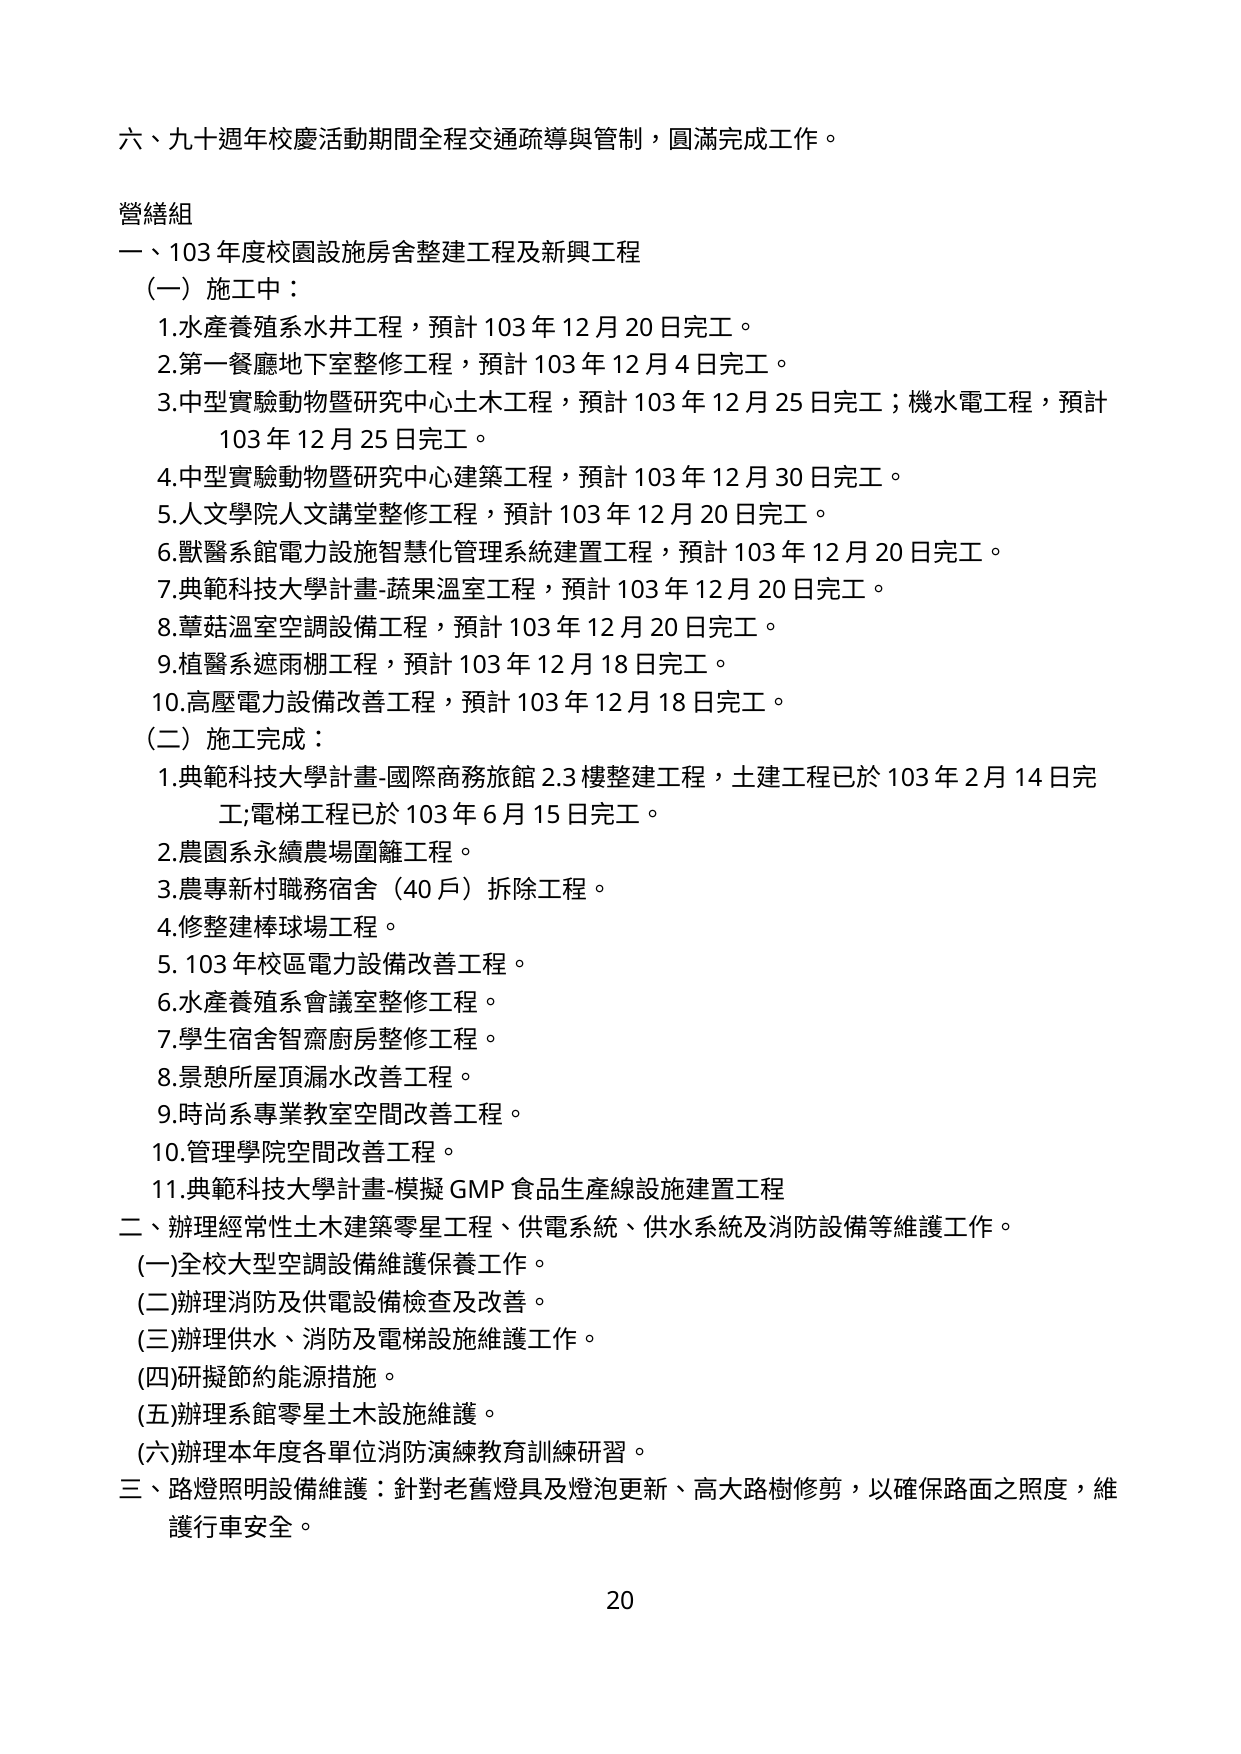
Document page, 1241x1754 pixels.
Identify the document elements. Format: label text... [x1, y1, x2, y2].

text 2.第一餐廳地下室整修工程，預計103年12月4日完工。 [118, 344, 1122, 382]
text 10.管理學院空間改善工程。 [118, 1132, 1122, 1169]
text (一)全校大型空調設備維護保養工作。 [118, 1244, 1122, 1282]
text (二)辦理消防及供電設備檢查及改善。 [118, 1282, 1122, 1319]
text 10.高壓電力設備改善工程，預計103年12月18日完工。 [118, 682, 1122, 719]
text 4.中型實驗動物暨研究中心建築工程，預計103年12月30日完工。 [118, 457, 1122, 494]
text (六)辦理本年度各單位消防演練教育訓練研習。 [118, 1432, 1122, 1469]
text 5.人文學院人文講堂整修工程，預計103年12月20日完工。 [118, 494, 1122, 532]
text 營繕組 [118, 194, 1122, 232]
text (三)辦理供水、消防及電梯設施維護工作。 [118, 1319, 1122, 1357]
text 3.農專新村職務宿舍（40戶）拆除工程。 [118, 869, 1122, 907]
text 9.植醫系遮雨棚工程，預計103年12月18日完工。 [118, 644, 1122, 682]
text 二、辦理經常性土木建築零星工程、供電系統、供水系統及消防設備等維護工作。 [118, 1207, 1122, 1244]
text 1.典範科技大學計畫-國際商務旅館2.3樓整建工程，土建工程已於103年2月14日完工;電梯工程已於103年6月15日完工。 [118, 757, 1122, 832]
text 2.農園系永續農場圍籬工程。 [118, 832, 1122, 869]
text (四)研擬節約能源措施。 [118, 1357, 1122, 1394]
text 三、路燈照明設備維護：針對老舊燈具及燈泡更新、高大路樹修剪，以確保路面之照度，維護行車安全。 [118, 1469, 1122, 1544]
text 11.典範科技大學計畫-模擬GMP食品生產線設施建置工程 [118, 1169, 1122, 1207]
text 8.景憩所屋頂漏水改善工程。 [118, 1057, 1122, 1094]
text 6.獸醫系館電力設施智慧化管理系統建置工程，預計103年12月20日完工。 [118, 532, 1122, 569]
text 5. 103年校區電力設備改善工程。 [118, 944, 1122, 982]
text 7.學生宿舍智齋廚房整修工程。 [118, 1019, 1122, 1057]
text (五)辦理系館零星土木設施維護。 [118, 1394, 1122, 1432]
text 4.修整建棒球場工程。 [118, 907, 1122, 944]
text （二）施工完成： [118, 719, 1122, 757]
text 9.時尚系專業教室空間改善工程。 [118, 1094, 1122, 1132]
text 7.典範科技大學計畫-蔬果溫室工程，預計103年12月20日完工。 [118, 569, 1122, 607]
text 一、103年度校園設施房舍整建工程及新興工程 [118, 232, 1122, 269]
text 六、九十週年校慶活動期間全程交通疏導與管制，圓滿完成工作。 [118, 119, 1122, 157]
text 1.水產養殖系水井工程，預計103年12月20日完工。 [118, 307, 1122, 344]
text 6.水產養殖系會議室整修工程。 [118, 982, 1122, 1019]
text （一）施工中： [118, 269, 1122, 307]
text 8.蕈菇溫室空調設備工程，預計103年12月20日完工。 [118, 607, 1122, 644]
text 3.中型實驗動物暨研究中心土木工程，預計103年12月25日完工；機水電工程，預計103年12月25日完工。 [118, 382, 1122, 457]
